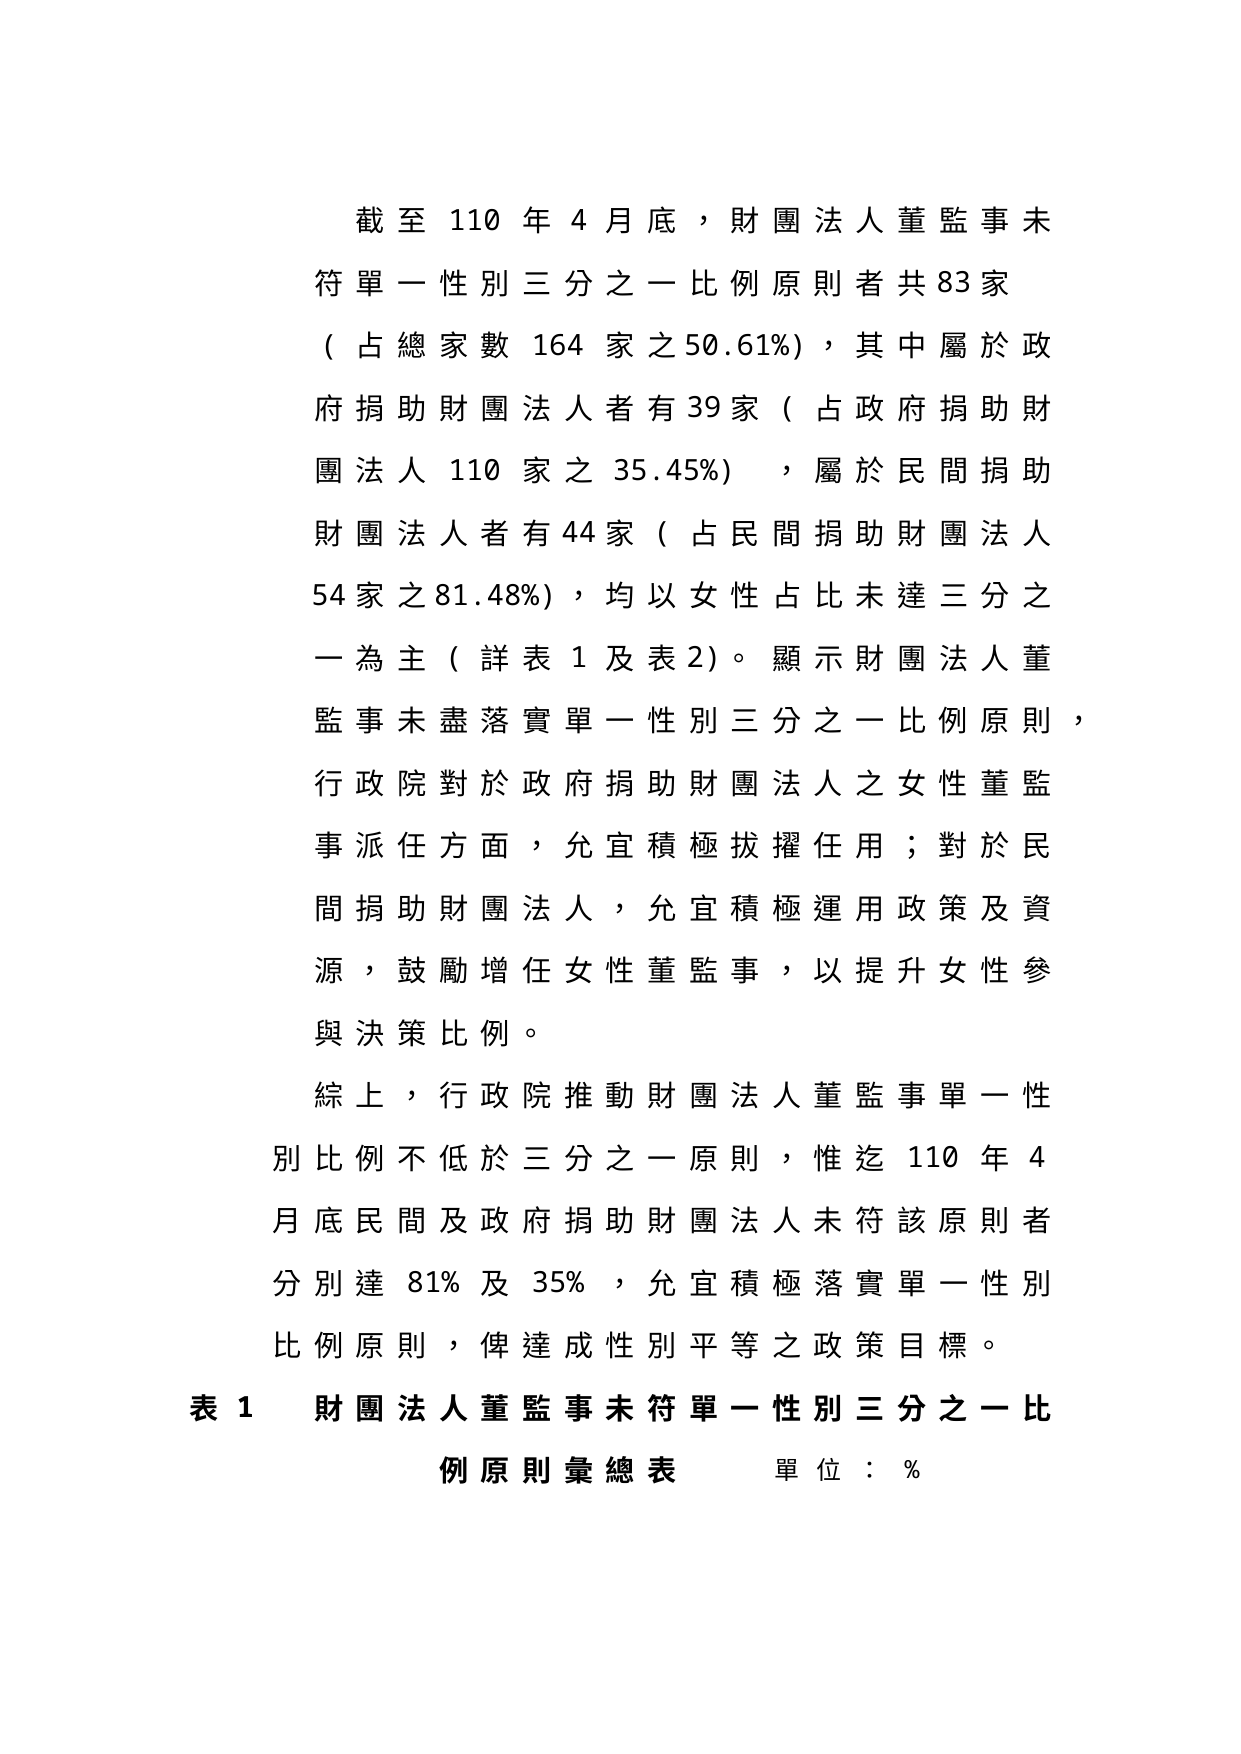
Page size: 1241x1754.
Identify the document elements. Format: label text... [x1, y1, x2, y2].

text 綜上，行政院推動財團法人董監事單一性別比例不低於三分之一原則，惟迄110年4月底民間及政府捐助財團法人未符該原則者分別達81%及35%，允宜積極落實單一性別比例原則，俾達成性別平等之政策目標。 [242, 1052, 1058, 1365]
text 表1 財團法人董監事未符單一性別三分之一比例原則彙總表 單位：% [181, 1365, 1058, 1490]
text 截至110年4月底，財團法人董監事未符單一性別三分之一比例原則者共83家(占總家數164家之50.61%)，其中屬於政府捐助財團法人者有39家(占政府捐助財團法人110家之35.45%) ，屬於民間捐助財團法人者有44家(占民間捐助財團法人54家之81.48%)，均以女性占比未達三分之一為主(詳表1及表2)。顯示財團法人董監事未盡落實單一性別三分之一比例原則，行政院對於政府捐助財團法人之女性董監事派任方面，允宜積極拔擢任用；對於民間捐助財團法人，允宜積極運用政策及資源，鼓勵增任女性董監事，以提升女性參與決策比例。 [271, 177, 1058, 1052]
